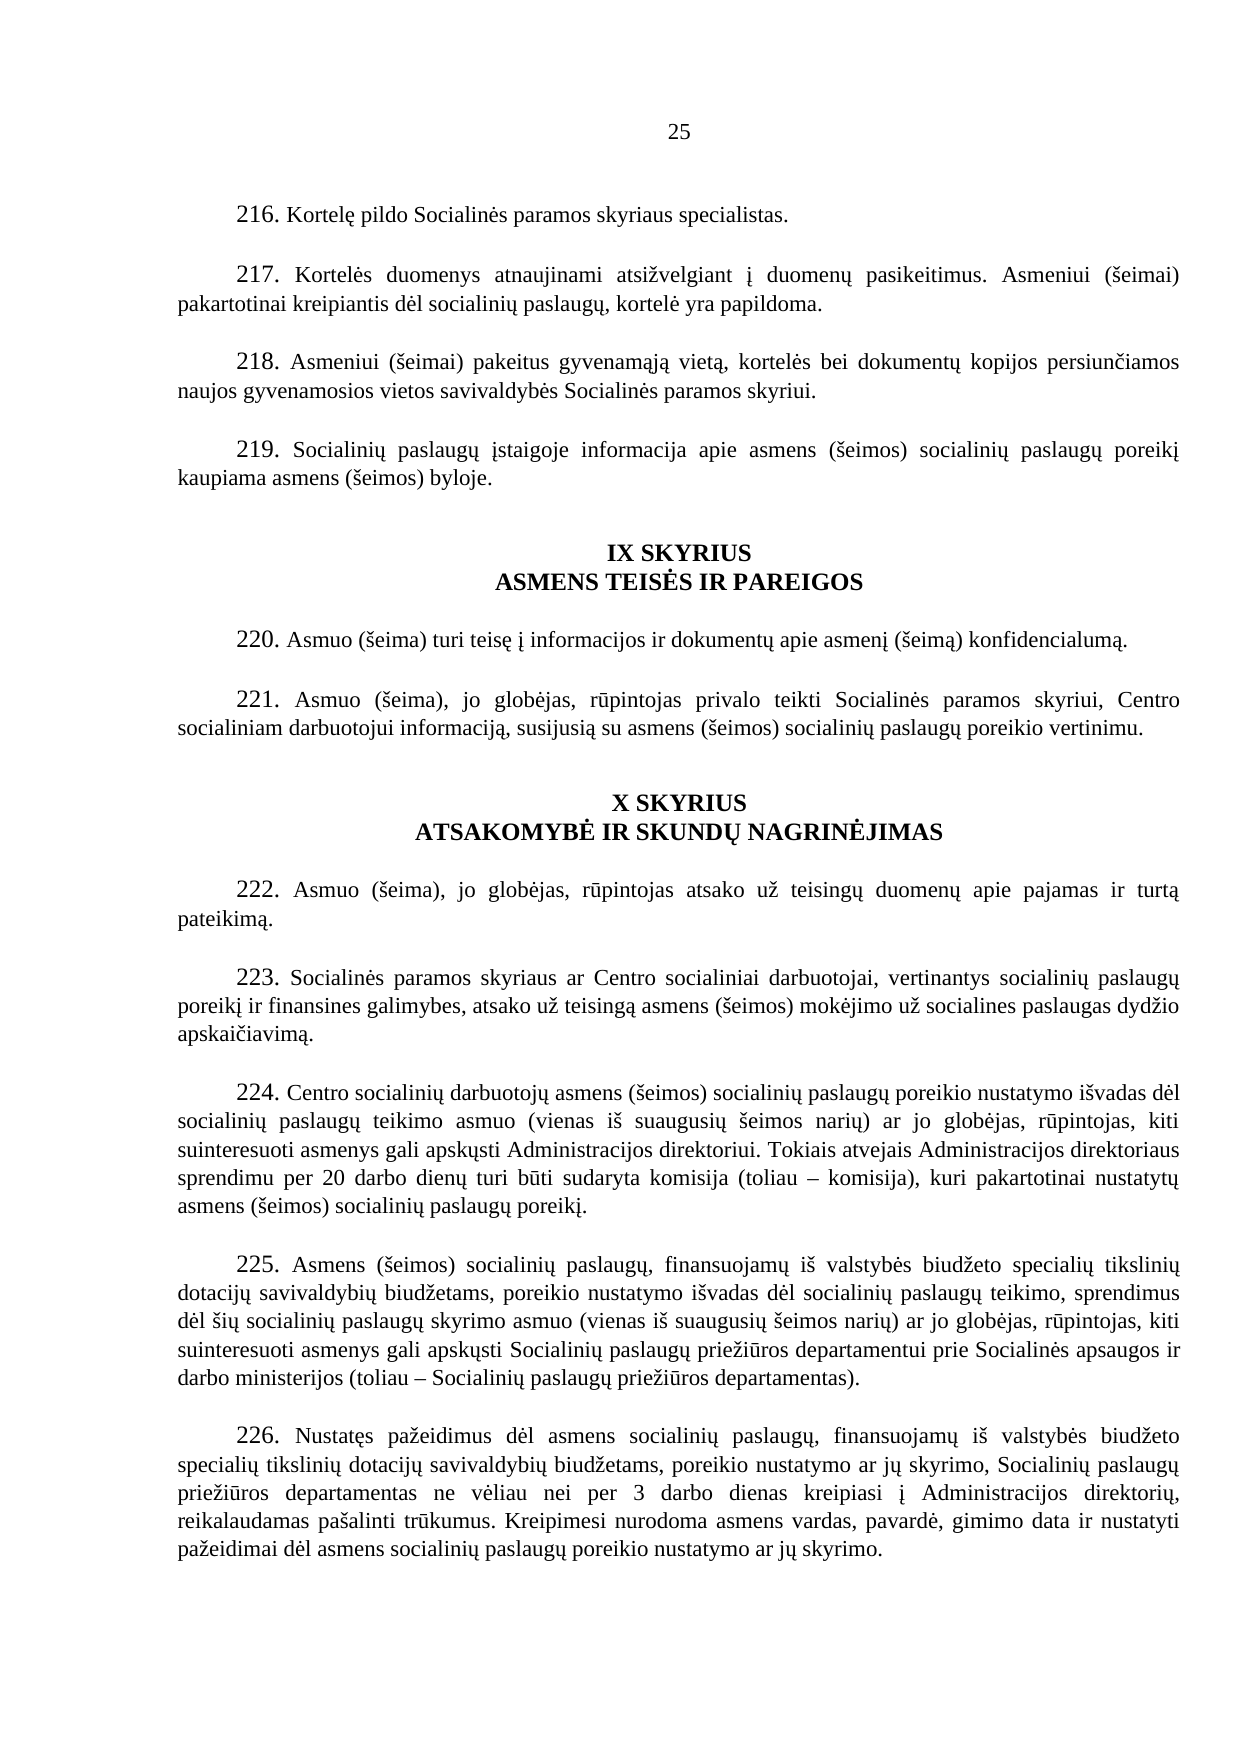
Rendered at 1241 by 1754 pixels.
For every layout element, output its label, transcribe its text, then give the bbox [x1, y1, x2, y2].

text 225. Asmens (šeimos) socialinių paslaugų, finansuojamų iš valstybės biudžeto specialių tikslinių dotacijų savivaldybių biudžetams, poreikio nustatymo išvadas dėl socialinių paslaugų teikimo, sprendimus dėl šių socialinių paslaugų skyrimo asmuo (vienas iš suaugusių šeimos narių) ar jo globėjas, rūpintojas, kiti suinteresuoti asmenys gali apskųsti Socialinių paslaugų priežiūros departamentui prie Socialinės apsaugos ir darbo ministerijos (toliau – Socialinių paslaugų priežiūros departamentas). [177, 1249, 1181, 1390]
text 220. Asmuo (šeima) turi teisę į informacijos ir dokumentų apie asmenį (šeimą) konfidencialumą. [177, 624, 1181, 653]
text 223. Socialinės paramos skyriaus ar Centro socialiniai darbuotojai, vertinantys socialinių paslaugų poreikį ir finansines galimybes, atsako už teisingą asmens (šeimos) mokėjimo už socialines paslaugas dydžio apskaičiavimą. [177, 962, 1181, 1047]
text ASMENS TEISĖS IR PAREIGOS [177, 567, 1181, 596]
text 217. Kortelės duomenys atnaujinami atsižvelgiant į duomenų pasikeitimus. Asmeniui (šeimai) pakartotinai kreipiantis dėl socialinių paslaugų, kortelė yra papildoma. [177, 259, 1181, 316]
text 226. Nustatęs pažeidimus dėl asmens socialinių paslaugų, finansuojamų iš valstybės biudžeto specialių tikslinių dotacijų savivaldybių biudžetams, poreikio nustatymo ar jų skyrimo, Socialinių paslaugų priežiūros departamentas ne vėliau nei per 3 darbo dienas kreipiasi į Administracijos direktorių, reikalaudamas pašalinti trūkumus. Kreipimesi nurodoma asmens vardas, pavardė, gimimo data ir nustatyti pažeidimai dėl asmens socialinių paslaugų poreikio nustatymo ar jų skyrimo. [177, 1421, 1181, 1562]
text X SKYRIUS [177, 788, 1181, 817]
text ATSAKOMYBĖ IR SKUNDŲ NAGRINĖJIMAS [177, 817, 1181, 845]
text 219. Socialinių paslaugų įstaigoje informacija apie asmens (šeimos) socialinių paslaugų poreikį kaupiama asmens (šeimos) byloje. [177, 434, 1181, 491]
text 218. Asmeniui (šeimai) pakeitus gyvenamąją vietą, kortelės bei dokumentų kopijos persiunčiamos naujos gyvenamosios vietos savivaldybės Socialinės paramos skyriui. [177, 346, 1181, 403]
text 221. Asmuo (šeima), jo globėjas, rūpintojas privalo teikti Socialinės paramos skyriui, Centro socialiniam darbuotojui informaciją, susijusią su asmens (šeimos) socialinių paslaugų poreikio vertinimu. [177, 684, 1181, 741]
text 216. Kortelę pildo Socialinės paramos skyriaus specialistas. [177, 199, 1181, 228]
text IX SKYRIUS [177, 538, 1181, 567]
text 224. Centro socialinių darbuotojų asmens (šeimos) socialinių paslaugų poreikio nustatymo išvadas dėl socialinių paslaugų teikimo asmuo (vienas iš suaugusių šeimos narių) ar jo globėjas, rūpintojas, kiti suinteresuoti asmenys gali apskųsti Administracijos direktoriui. Tokiais atvejais Administracijos direktoriaus sprendimu per 20 darbo dienų turi būti sudaryta komisija (toliau – komisija), kuri pakartotinai nustatytų asmens (šeimos) socialinių paslaugų poreikį. [177, 1077, 1181, 1218]
text 222. Asmuo (šeima), jo globėjas, rūpintojas atsako už teisingų duomenų apie pajamas ir turtą pateikimą. [177, 874, 1181, 931]
